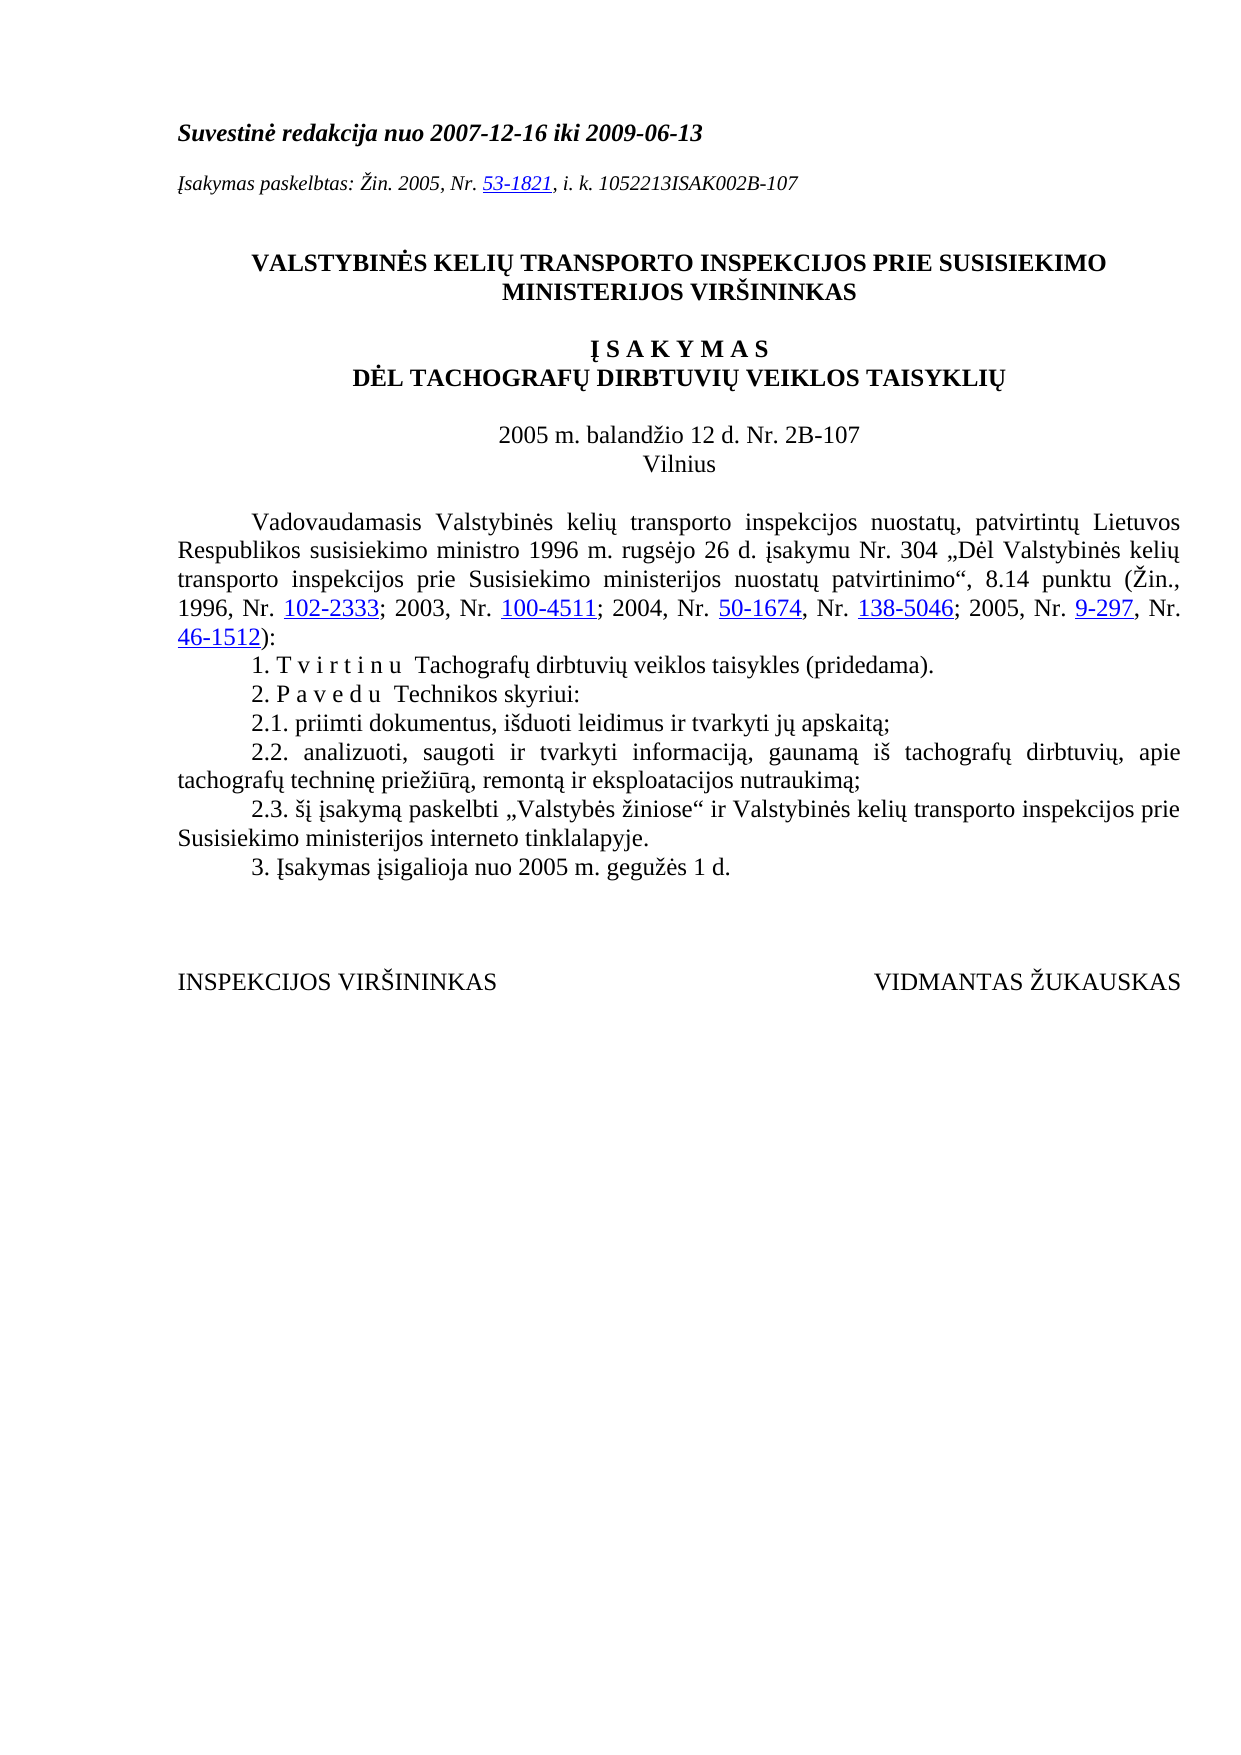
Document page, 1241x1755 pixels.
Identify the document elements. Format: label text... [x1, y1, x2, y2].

text 2.3. šį įsakymą paskelbti „Valstybės žiniose“ ir Valstybinės kelių transporto inspekcijos prie Susisiekimo ministerijos interneto tinklalapyje. [177, 794, 1181, 852]
text Vilnius [177, 449, 1181, 478]
text 2. Pavedu Technikos skyriui: [177, 679, 1181, 708]
text 3. Įsakymas įsigalioja nuo 2005 m. gegužės 1 d. [177, 852, 1181, 880]
text 2.1. priimti dokumentus, išduoti leidimus ir tvarkyti jų apskaitą; [177, 708, 1181, 737]
text Į S A K Y M A S [177, 334, 1181, 363]
text Vadovaudamasis Valstybinės kelių transporto inspekcijos nuostatų, patvirtintų Lietuvos Respublikos susisiekimo ministro 1996 m. rugsėjo 26 d. įsakymu Nr. 304 „Dėl Valstybinės kelių transporto inspekcijos prie Susisiekimo ministerijos nuostatų patvirtinimo“, 8.14 punktu (Žin., 1996, Nr. 102-2333; 2003, Nr. 100-4511; 2004, Nr. 50-1674, Nr. 138-5046; 2005, Nr. 9-297, Nr. 46-1512): [177, 507, 1181, 650]
text INSPEKCIJOS VIRŠININKAS VIDMANTAS ŽUKAUSKAS [177, 967, 1181, 995]
text DĖL TACHOGRAFŲ DIRBTUVIŲ VEIKLOS TAISYKLIŲ [177, 363, 1181, 392]
text Įsakymas paskelbtas: Žin. 2005, Nr. 53-1821, i. k. 1052213ISAK002B-107 [177, 171, 1181, 195]
text VALSTYBINĖS KELIŲ TRANSPORTO INSPEKCIJOS PRIE SUSISIEKIMO MINISTERIJOS VIRŠININKAS [177, 248, 1181, 305]
text Suvestinė redakcija nuo 2007-12-16 iki 2009-06-13 [177, 118, 1181, 147]
text 2005 m. balandžio 12 d. Nr. 2B-107 [177, 420, 1181, 449]
text 2.2. analizuoti, saugoti ir tvarkyti informaciją, gaunamą iš tachografų dirbtuvių, apie tachografų techninę priežiūrą, remontą ir eksploatacijos nutraukimą; [177, 737, 1181, 794]
text 1. Tvirtinu Tachografų dirbtuvių veiklos taisykles (pridedama). [177, 650, 1181, 679]
